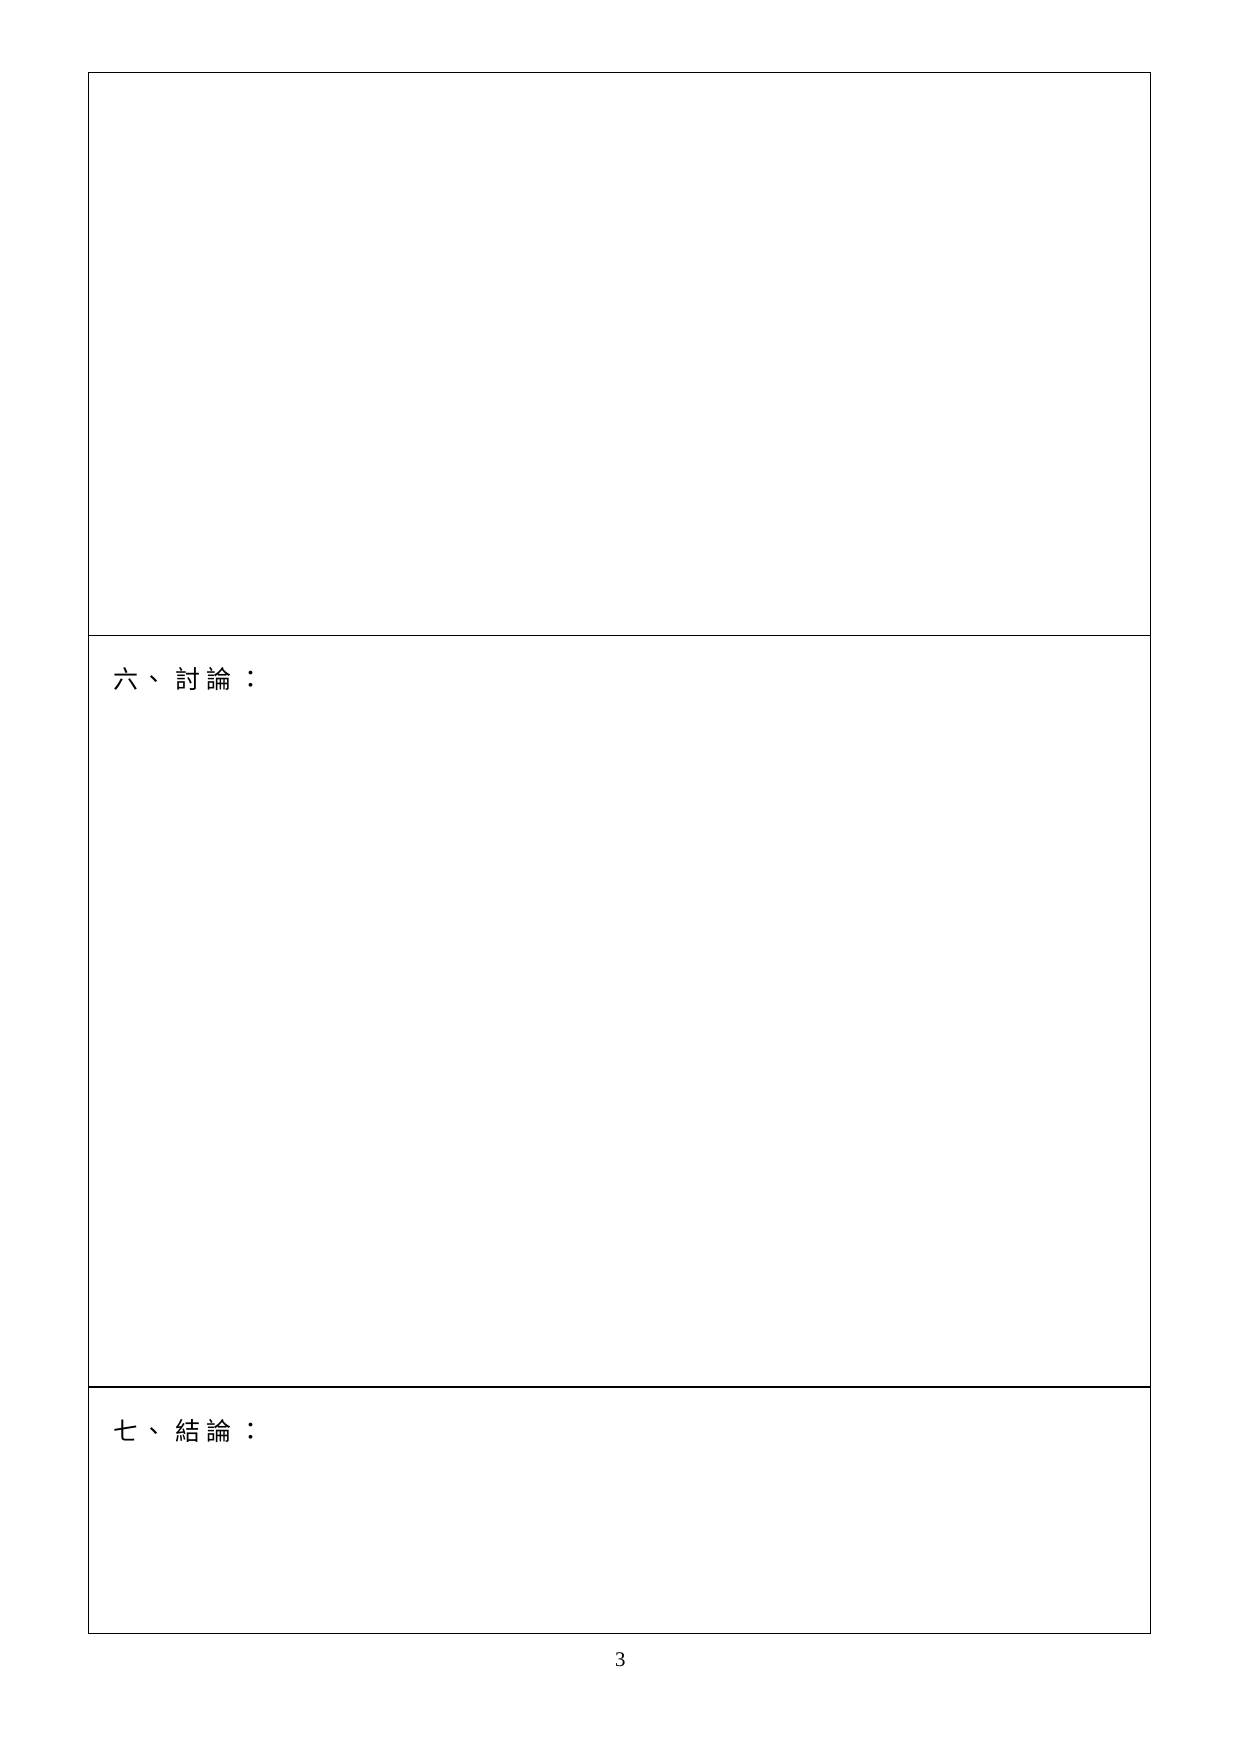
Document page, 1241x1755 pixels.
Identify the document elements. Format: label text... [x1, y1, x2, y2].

table_cell 六、討論： [89, 636, 1150, 1386]
table_cell 七、結論： [89, 1388, 1150, 1633]
table_cell [89, 73, 1150, 635]
